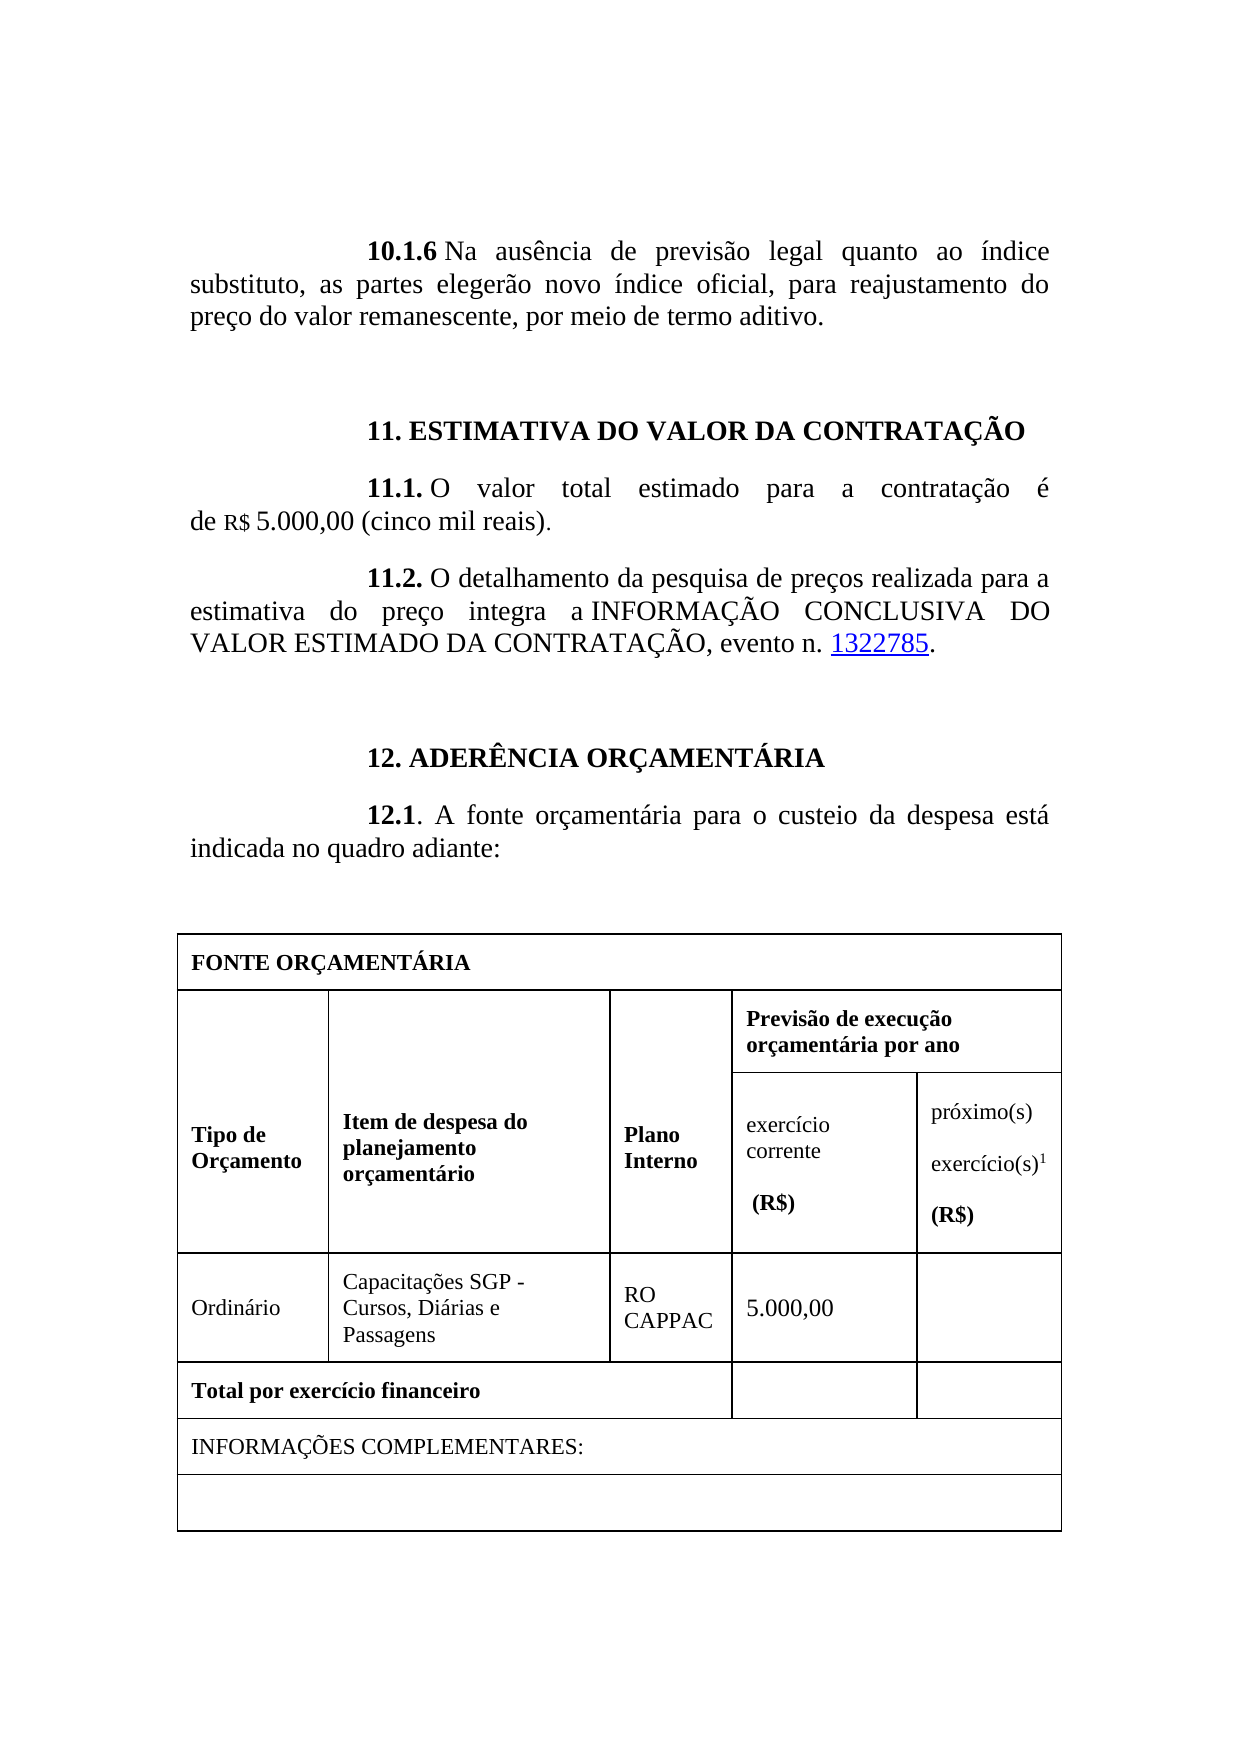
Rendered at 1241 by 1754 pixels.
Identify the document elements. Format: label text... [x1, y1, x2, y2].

table_cell [178, 1475, 1061, 1530]
text 12.1. A fonte orçamentária para o custeio da despesa está indicada no quadro adiante: [190, 798, 1051, 863]
text 10.1.6 Na ausência de previsão legal quanto ao índice substituto, as partes elegerão novo índice oficial, para reajustamento do preço do valor remanescente, por meio de termo aditivo. [190, 234, 1051, 332]
text 11. ESTIMATIVA DO VALOR DA CONTRATAÇÃO [190, 414, 1051, 446]
table_cell exercício corrente (R$) [733, 1073, 916, 1252]
table_cell Total por exercício financeiro [178, 1363, 731, 1417]
table_cell Item de despesa do planejamento orçamentário [329, 991, 609, 1252]
table_cell [733, 1363, 916, 1417]
table_cell Tipo de Orçamento [178, 991, 328, 1252]
table_cell Capacitações SGP - Cursos, Diárias e Passagens [329, 1254, 609, 1361]
table_cell [918, 1254, 1061, 1361]
table_cell Ordinário [178, 1254, 328, 1361]
table_cell Previsão de execução orçamentária por ano [733, 991, 1061, 1072]
table_cell 5.000,00 [733, 1254, 916, 1361]
table_cell RO CAPPAC [611, 1254, 731, 1361]
table_cell próximo(s) exercício(s)1 (R$) [918, 1073, 1061, 1252]
text 11.2. O detalhamento da pesquisa de preços realizada para a estimativa do preço integra a INFORMAÇÃO CONCLUSIVA DO VALOR ESTIMADO DA CONTRATAÇÃO, evento n. 1322785. [190, 561, 1051, 658]
table_cell INFORMAÇÕES COMPLEMENTARES: [178, 1419, 1061, 1474]
table_cell Plano Interno [611, 991, 731, 1252]
table_header FONTE ORÇAMENTÁRIA [178, 935, 1061, 989]
text 11.1. O valor total estimado para a contratação é de R$ 5.000,00 (cinco mil reais). [190, 471, 1051, 536]
text 12. ADERÊNCIA ORÇAMENTÁRIA [190, 741, 1051, 773]
table_cell [918, 1363, 1061, 1417]
